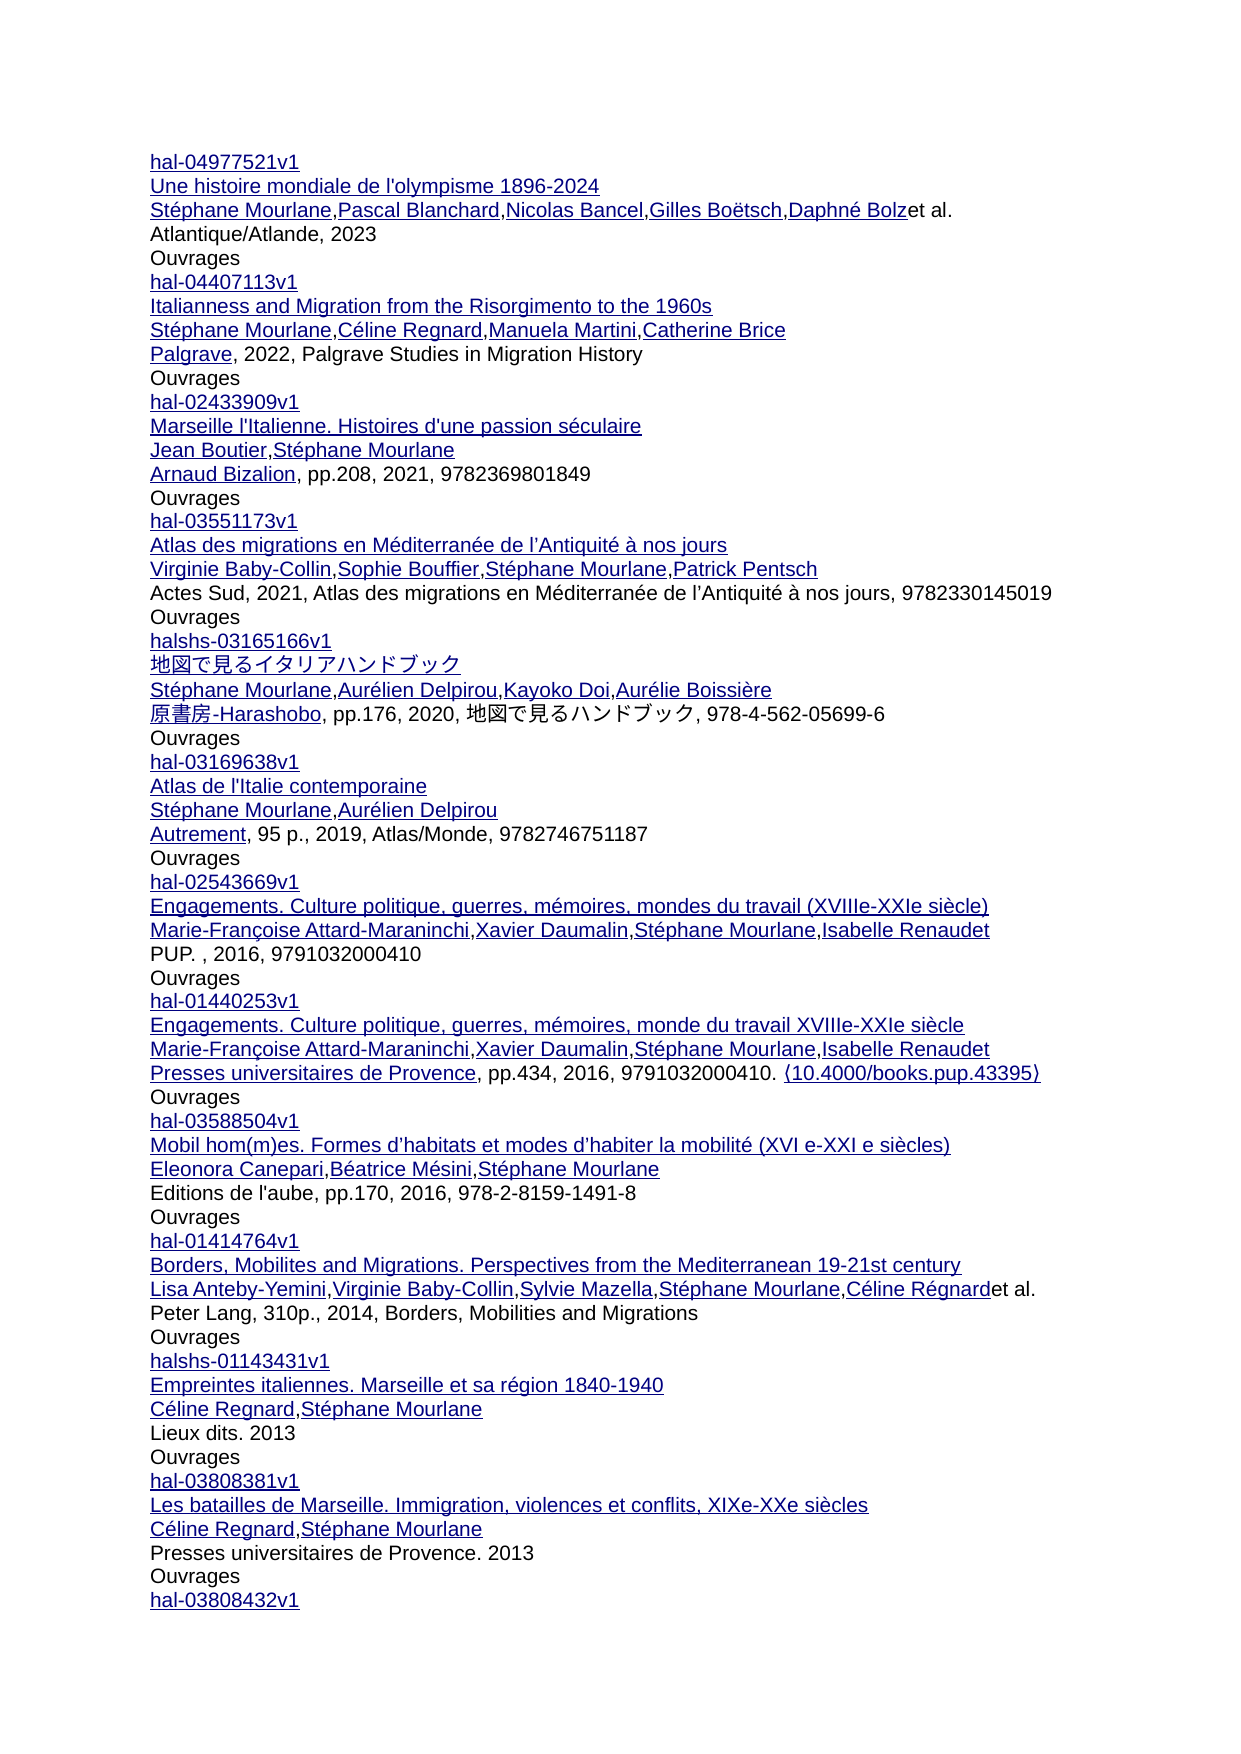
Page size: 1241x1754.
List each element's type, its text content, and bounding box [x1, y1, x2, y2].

table_cell Empreintes italiennes. Marseille et sa région 1840-1940 Céline Regnard,Stéphane Mourlane Lieux dits. 2013 Ouvrages hal-03808381v1 [150, 1373, 1090, 1492]
table_cell Italianness and Migration from the Risorgimento to the 1960s Stéphane Mourlane,Céline Regnard,Manuela Martini,Catherine Brice Palgrave, 2022, Palgrave Studies in Migration History Ouvrages hal-02433909v1 [150, 294, 1090, 413]
table_cell Engagements. Culture politique, guerres, mémoires, mondes du travail (XVIIIe-XXIe siècle) Marie-Françoise Attard-Maraninchi,Xavier Daumalin,Stéphane Mourlane,Isabelle Renaudet PUP. , 2016, 9791032000410 Ouvrages hal-01440253v1 [150, 894, 1090, 1013]
table_cell Mobil hom(m)es. Formes d’habitats et modes d’habiter la mobilité (XVI e-XXI e siècles) Eleonora Canepari,Béatrice Mésini,Stéphane Mourlane Editions de l'aube, pp.170, 2016, 978-2-8159-1491-8 Ouvrages hal-01414764v1 [150, 1133, 1090, 1253]
table_cell Une histoire mondiale de l'olympisme 1896-2024 Stéphane Mourlane,Pascal Blanchard,Nicolas Bancel,Gilles Boëtsch,Daphné Bolzet al. Atlantique/Atlande, 2023 Ouvrages hal-04407113v1 [150, 174, 1090, 294]
table_cell 地図で見るイタリアハンドブック Stéphane Mourlane,Aurélien Delpirou,Kayoko Doi,Aurélie Boissière 原書房-Harashobo, pp.176, 2020, 地図で見るハンドブック, 978-4-562-05699-6 Ouvrages hal-03169638v1 [150, 653, 1090, 774]
table_header hal-04977521v1 [150, 150, 1090, 174]
table_cell Borders, Mobilites and Migrations. Perspectives from the Mediterranean 19-21st century Lisa Anteby-Yemini,Virginie Baby-Collin,Sylvie Mazella,Stéphane Mourlane,Céline Régnardet al. Peter Lang, 310p., 2014, Borders, Mobilities and Migrations Ouvrages halshs-01143431v1 [150, 1253, 1090, 1373]
table_cell Engagements. Culture politique, guerres, mémoires, monde du travail XVIIIe-XXIe siècle Marie-Françoise Attard-Maraninchi,Xavier Daumalin,Stéphane Mourlane,Isabelle Renaudet Presses universitaires de Provence, pp.434, 2016, 9791032000410. ⟨10.4000/books.pup.43395⟩ Ouvrages hal-03588504v1 [150, 1013, 1090, 1133]
table_cell Les batailles de Marseille. Immigration, violences et conflits, XIXe-XXe siècles Céline Regnard,Stéphane Mourlane Presses universitaires de Provence. 2013 Ouvrages hal-03808432v1 [150, 1493, 1090, 1612]
table_cell Marseille l'Italienne. Histoires d'une passion séculaire Jean Boutier,Stéphane Mourlane Arnaud Bizalion, pp.208, 2021, 9782369801849 Ouvrages hal-03551173v1 [150, 414, 1090, 533]
table_cell Atlas de l'Italie contemporaine Stéphane Mourlane,Aurélien Delpirou Autrement, 95 p., 2019, Atlas/Monde, 9782746751187 Ouvrages hal-02543669v1 [150, 774, 1090, 893]
table_cell Atlas des migrations en Méditerranée de l’Antiquité à nos jours Virginie Baby-Collin,Sophie Bouffier,Stéphane Mourlane,Patrick Pentsch Actes Sud, 2021, Atlas des migrations en Méditerranée de l’Antiquité à nos jours, 9782330145019 Ouvrages halshs-03165166v1 [150, 533, 1090, 653]
